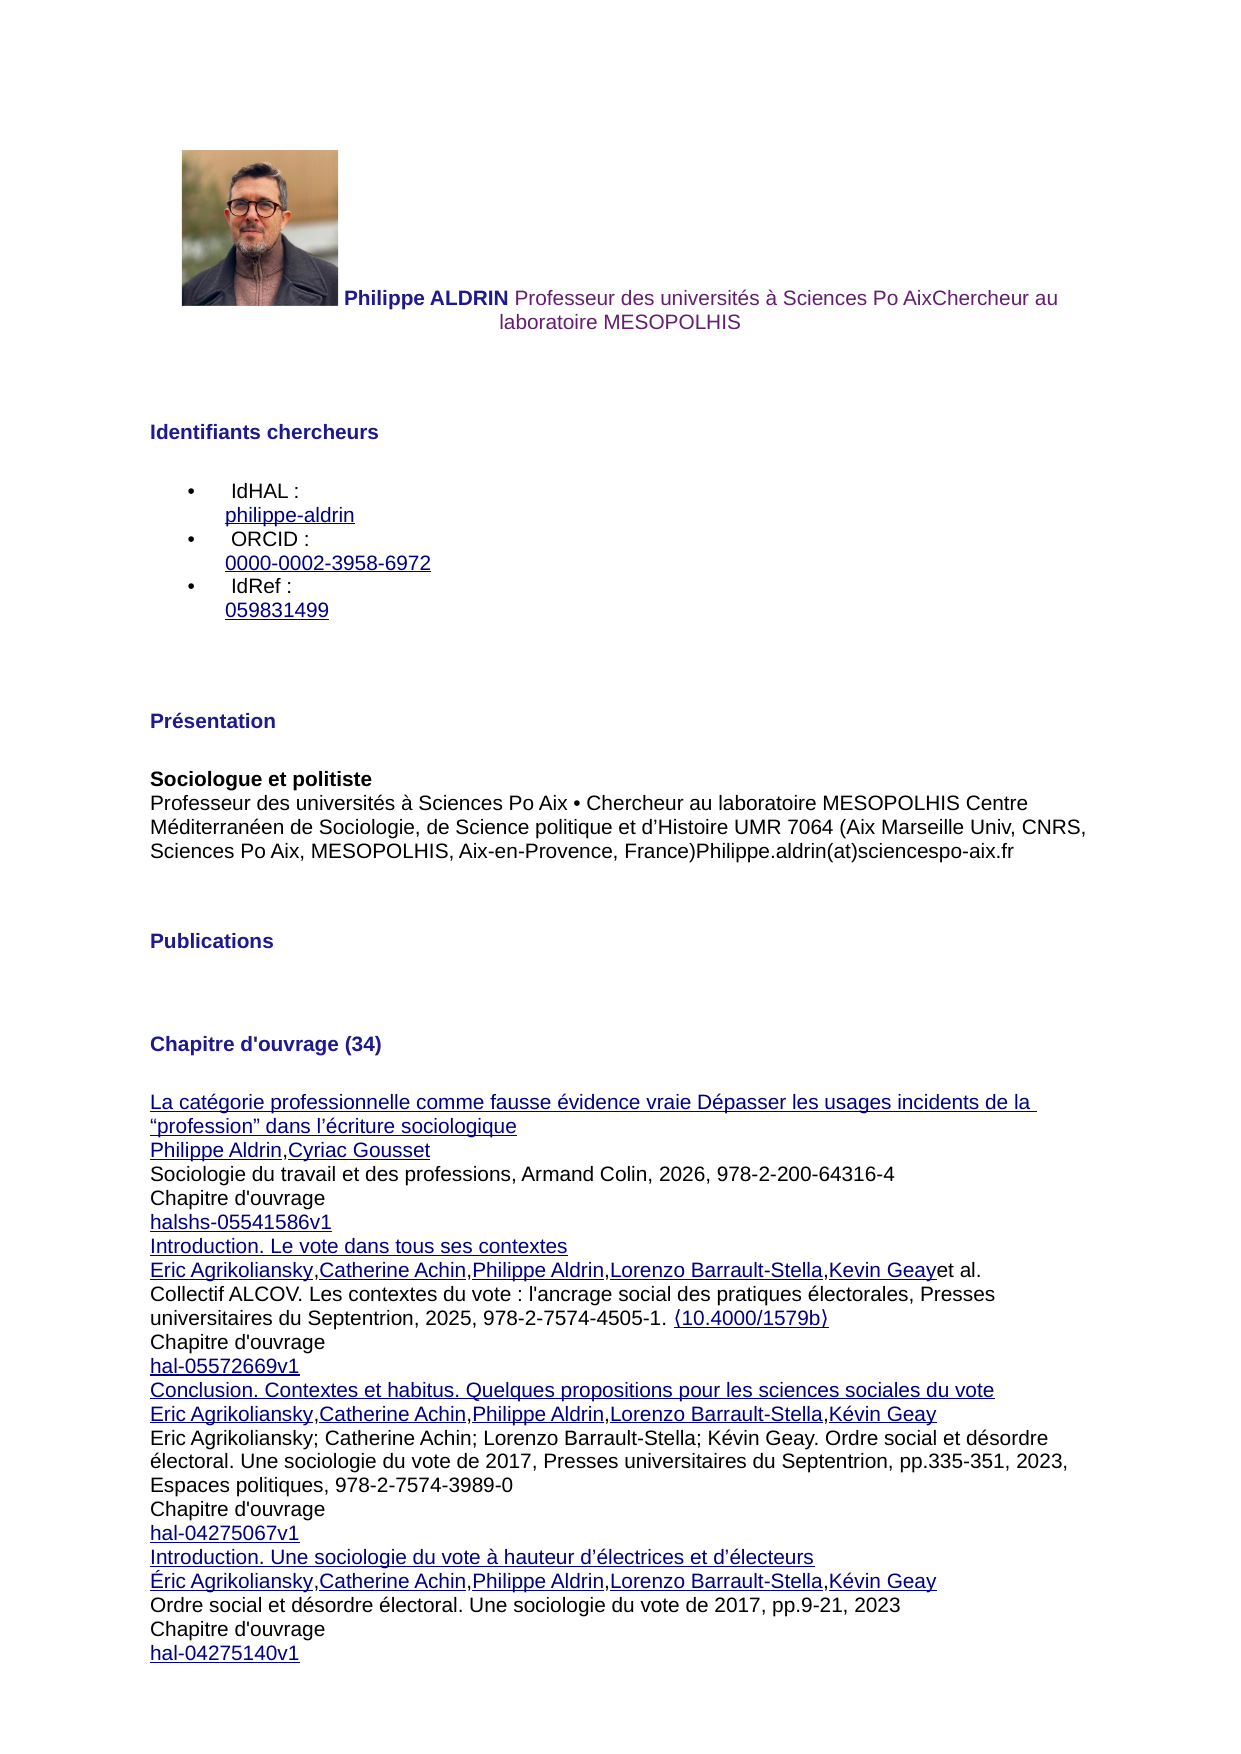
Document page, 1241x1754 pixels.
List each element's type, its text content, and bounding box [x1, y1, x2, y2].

text Sociologue et politiste [150, 767, 1090, 791]
subtitle Publications [150, 928, 1090, 952]
list IdHAL : [187, 478, 1090, 502]
list ORCID : [187, 526, 1090, 550]
table_cell Introduction. Le vote dans tous ses contextes Eric Agrikoliansky,Catherine Achin,Philippe Aldrin,Lorenzo Barrault-Stella,Kevin Geayet al. Collectif ALCOV. Les contextes du vote : l'ancrage social des pratiques électorales, Presses universitaires du Septentrion, 2025, 978-2-7574-4505-1. ⟨10.4000/1579b⟩ Chapitre d'ouvrage hal-05572669v1 [150, 1234, 1090, 1377]
subtitle Philippe ALDRIN Professeur des universités à Sciences Po AixChercheur au laboratoire MESOPOLHIS [150, 150, 1090, 334]
list IdRef : [187, 574, 1090, 598]
picture [181, 150, 339, 306]
table_cell Conclusion. Contextes et habitus. Quelques propositions pour les sciences sociales du vote Eric Agrikoliansky,Catherine Achin,Philippe Aldrin,Lorenzo Barrault-Stella,Kévin Geay Eric Agrikoliansky; Catherine Achin; Lorenzo Barrault-Stella; Kévin Geay. Ordre social et désordre électoral. Une sociologie du vote de 2017, Presses universitaires du Septentrion, pp.335-351, 2023, Espaces politiques, 978-2-7574-3989-0 Chapitre d'ouvrage hal-04275067v1 [150, 1378, 1090, 1545]
list 0000-0002-3958-6972 [187, 550, 1090, 574]
list philippe-aldrin [187, 502, 1090, 526]
text Professeur des universités à Sciences Po Aix • Chercheur au laboratoire MESOPOLHIS Centre Méditerranéen de Sociologie, de Science politique et d’Histoire UMR 7064 (Aix Marseille Univ, CNRS, Sciences Po Aix, MESOPOLHIS, Aix-en-Provence, France)Philippe.aldrin(at)sciencespo-aix.fr [150, 791, 1090, 863]
subtitle Présentation [150, 709, 1090, 733]
list 059831499 [187, 598, 1090, 622]
subtitle Chapitre d'ouvrage (34) [150, 1032, 1090, 1056]
subtitle Identifiants chercheurs [150, 420, 1090, 444]
table_cell Introduction. Une sociologie du vote à hauteur d’électrices et d’électeurs Éric Agrikoliansky,Catherine Achin,Philippe Aldrin,Lorenzo Barrault-Stella,Kévin Geay Ordre social et désordre électoral. Une sociologie du vote de 2017, pp.9-21, 2023 Chapitre d'ouvrage hal-04275140v1 [150, 1545, 1090, 1665]
table_header La catégorie professionnelle comme fausse évidence vraie Dépasser les usages incidents de la “profession” dans l’écriture sociologique Philippe Aldrin,Cyriac Gousset Sociologie du travail et des professions, Armand Colin, 2026, 978-2-200-64316-4 Chapitre d'ouvrage halshs-05541586v1 [150, 1090, 1090, 1234]
